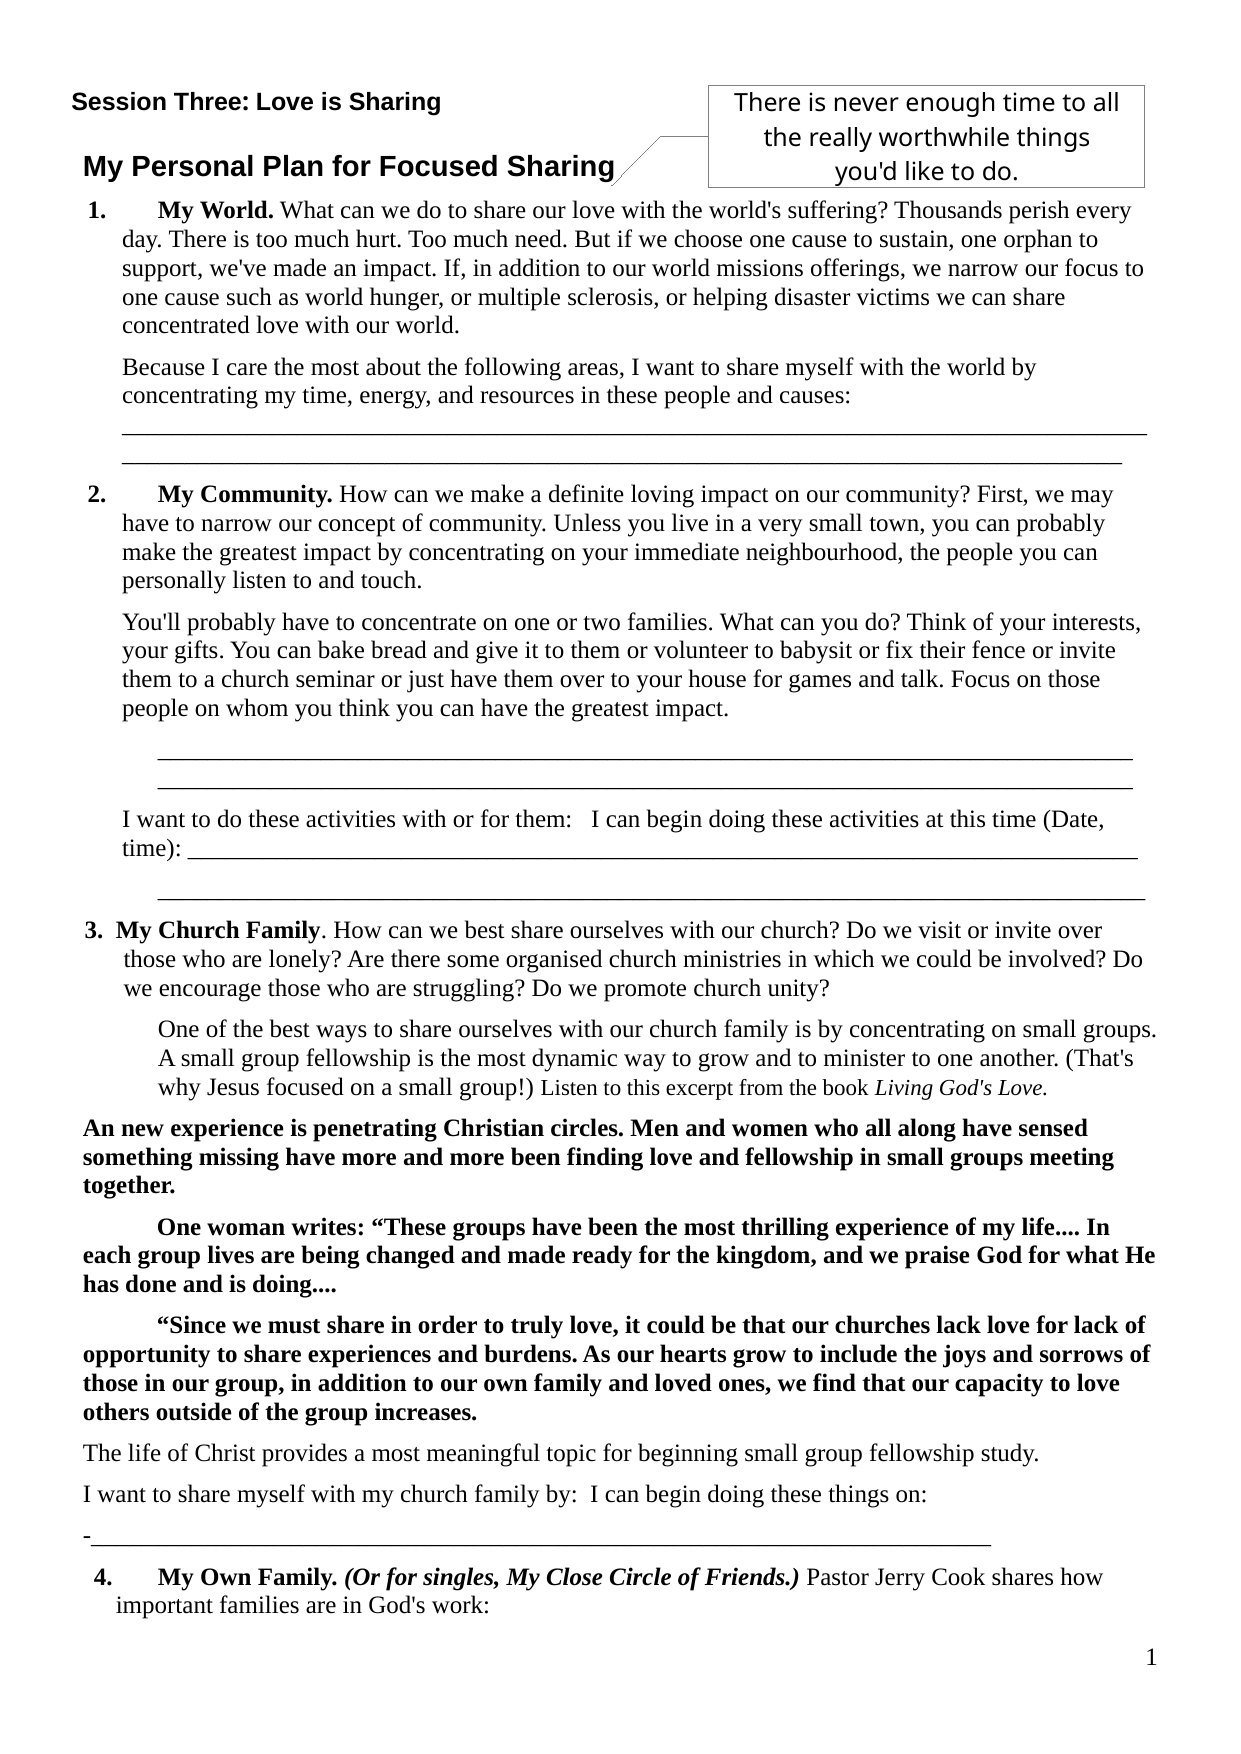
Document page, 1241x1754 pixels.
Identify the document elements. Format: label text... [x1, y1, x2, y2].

text I want to share myself with my church family by: I can begin doing these things on: [83, 1479, 1157, 1508]
text “Since we must share in order to truly love, it could be that our churches lack love for lack of opportunity to share experiences and burdens. As our hearts grow to include the joys and sorrows of those in our group, in addition to our own family and loved ones, we find that our capacity to love others outside of the group increases. [83, 1310, 1157, 1425]
subtitle My Personal Plan for Focused Sharing [83, 149, 708, 183]
list ______________________________________________________________________________ ______________________________________________________________________________ [120, 734, 1157, 792]
list My Own Family. (Or for singles, My Close Circle of Friends.) Pastor Jerry Cook shares how important families are in God's work: [94, 1562, 1157, 1619]
text -________________________________________________________________________ [83, 1520, 1157, 1549]
list 3. My Church Family. How can we best share ourselves with our church? Do we visit or invite over those who are lonely? Are there some organised church ministries in which we could be involved? Do we encourage those who are struggling? Do we promote church unity? [84, 915, 1157, 1002]
text One woman writes: “These groups have been the most thrilling experience of my life.... In each group lives are being changed and made ready for the kingdom, and we praise God for what He has done and is doing.... [83, 1212, 1157, 1298]
list _______________________________________________________________________________ [120, 874, 1157, 903]
list My Community. How can we make a definite loving impact on our community? First, we may have to narrow our concept of community. Unless you live in a very small town, you can probably make the greatest impact by concentrating on your immediate neighbourhood, the people you can personally listen to and touch. [87, 479, 1157, 594]
list You'll probably have to concentrate on one or two families. What can you do? Think of your interests, your gifts. You can bake bread and give it to them or volunteer to babysit or fix their fence or invite them to a church seminar or just have them over to your house for games and talk. Focus on those people on whom you think you can have the greatest impact. [87, 607, 1157, 722]
text The life of Christ provides a most meaningful topic for beginning small group fellowship study. [83, 1438, 1157, 1467]
list One of the best ways to share ourselves with our church family is by concentrating on small groups. A small group fellowship is the most dynamic way to grow and to minister to one another. (That's why Jesus focused on a small group!) Listen to this excerpt from the book Living God's Love. [120, 1014, 1157, 1100]
list Because I care the most about the following areas, I want to share myself with the world by concentrating my time, energy, and resources in these people and causes: __________________________________________________________________________________________________________________________________________________________________ [87, 352, 1157, 467]
list I want to do these activities with or for them: I can begin doing these activities at this time (Date, time): ____________________________________________________________________________ [84, 804, 1157, 862]
subtitle Session Three: Love is Sharing [71, 84, 1157, 118]
text An new experience is penetrating Christian circles. Men and women who all along have sensed something missing have more and more been finding love and fellowship in small groups meeting together. [83, 1113, 1157, 1199]
subtitle My Personal Plan for Focused Sharing [709, 149, 1144, 183]
list My World. What can we do to share our love with the world's suffering? Thousands perish every day. There is too much hurt. Too much need. But if we choose one cause to sustain, one orphan to support, we've made an impact. If, in addition to our world missions offerings, we narrow our focus to one cause such as world hunger, or multiple sclerosis, or helping disaster victims we can share concentrated love with our world. [87, 195, 1157, 339]
